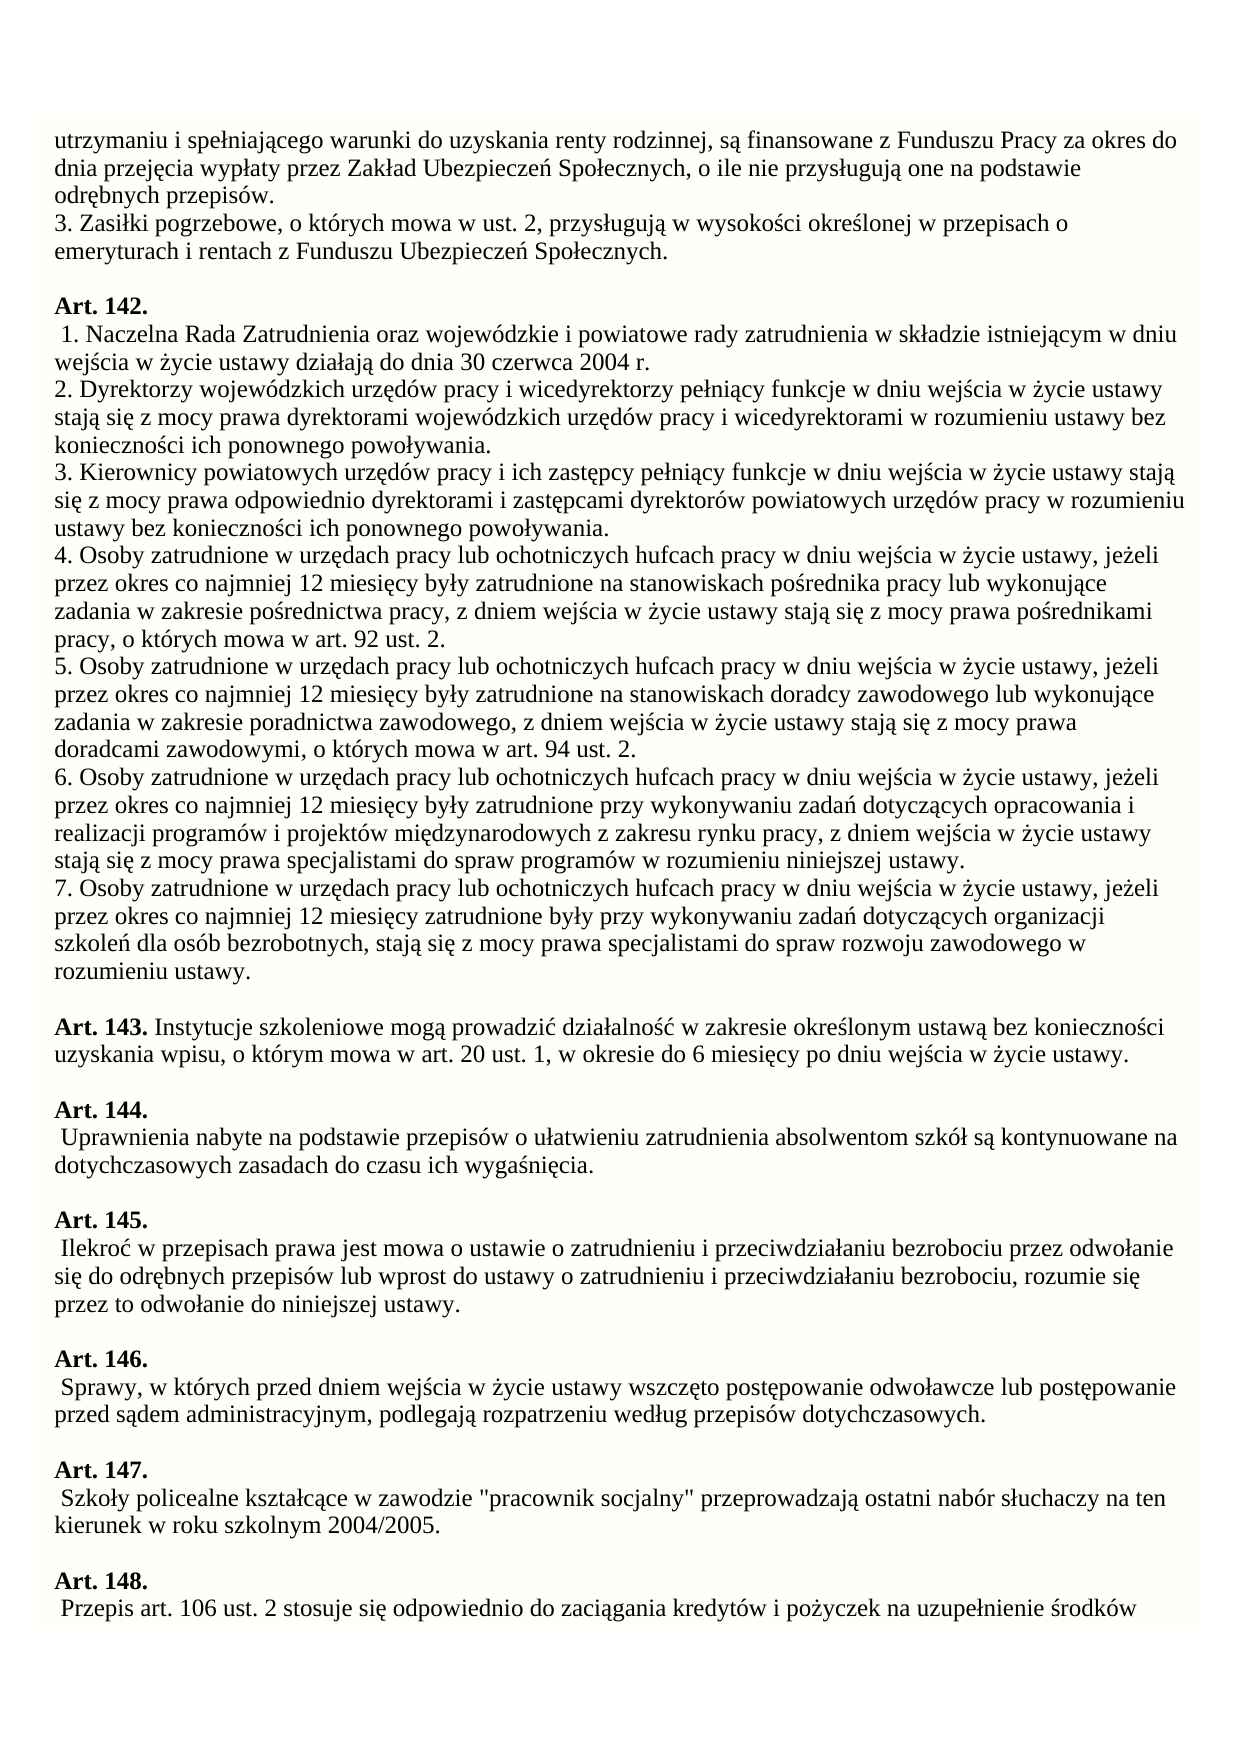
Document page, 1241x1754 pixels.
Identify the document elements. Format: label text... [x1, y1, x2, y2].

table_header [34, 118, 40, 1630]
table_header [1194, 118, 1200, 1630]
table_header utrzymaniu i spełniającego warunki do uzyskania renty rodzinnej, są finansowane z Funduszu Pracy za okres do dnia przejęcia wypłaty przez Zakład Ubezpieczeń Społecznych, o ile nie przysługują one na podstawie odrębnych przepisów. 3. Zasiłki pogrzebowe, o których mowa w ust. 2, przysługują w wysokości określonej w przepisach o emeryturach i rentach z Funduszu Ubezpieczeń Społecznych. Art. 142. 1. Naczelna Rada Zatrudnienia oraz wojewódzkie i powiatowe rady zatrudnienia w składzie istniejącym w dniu wejścia w życie ustawy działają do dnia 30 czerwca 2004 r. 2. Dyrektorzy wojewódzkich urzędów pracy i wicedyrektorzy pełniący funkcje w dniu wejścia w życie ustawy stają się z mocy prawa dyrektorami wojewódzkich urzędów pracy i wicedyrektorami w rozumieniu ustawy bez konieczności ich ponownego powoływania. 3. Kierownicy powiatowych urzędów pracy i ich zastępcy pełniący funkcje w dniu wejścia w życie ustawy stają się z mocy prawa odpowiednio dyrektorami i zastępcami dyrektorów powiatowych urzędów pracy w rozumieniu ustawy bez konieczności ich ponownego powoływania. 4. Osoby zatrudnione w urzędach pracy lub ochotniczych hufcach pracy w dniu wejścia w życie ustawy, jeżeli przez okres co najmniej 12 miesięcy były zatrudnione na stanowiskach pośrednika pracy lub wykonujące zadania w zakresie pośrednictwa pracy, z dniem wejścia w życie ustawy stają się z mocy prawa pośrednikami pracy, o których mowa w art. 92 ust. 2. 5. Osoby zatrudnione w urzędach pracy lub ochotniczych hufcach pracy w dniu wejścia w życie ustawy, jeżeli przez okres co najmniej 12 miesięcy były zatrudnione na stanowiskach doradcy zawodowego lub wykonujące zadania w zakresie poradnictwa zawodowego, z dniem wejścia w życie ustawy stają się z mocy prawa doradcami zawodowymi, o których mowa w art. 94 ust. 2. 6. Osoby zatrudnione w urzędach pracy lub ochotniczych hufcach pracy w dniu wejścia w życie ustawy, jeżeli przez okres co najmniej 12 miesięcy były zatrudnione przy wykonywaniu zadań dotyczących opracowania i realizacji programów i projektów międzynarodowych z zakresu rynku pracy, z dniem wejścia w życie ustawy stają się z mocy prawa specjalistami do spraw programów w rozumieniu niniejszej ustawy. 7. Osoby zatrudnione w urzędach pracy lub ochotniczych hufcach pracy w dniu wejścia w życie ustawy, jeżeli przez okres co najmniej 12 miesięcy zatrudnione były przy wykonywaniu zadań dotyczących organizacji szkoleń dla osób bezrobotnych, stają się z mocy prawa specjalistami do spraw rozwoju zawodowego w rozumieniu ustawy. Art. 143. Instytucje szkoleniowe mogą prowadzić działalność w zakresie określonym ustawą bez konieczności uzyskania wpisu, o którym mowa w art. 20 ust. 1, w okresie do 6 miesięcy po dniu wejścia w życie ustawy. Art. 144. Uprawnienia nabyte na podstawie przepisów o ułatwieniu zatrudnienia absolwentom szkół są kontynuowane na dotychczasowych zasadach do czasu ich wygaśnięcia. Art. 145. Ilekroć w przepisach prawa jest mowa o ustawie o zatrudnieniu i przeciwdziałaniu bezrobociu przez odwołanie się do odrębnych przepisów lub wprost do ustawy o zatrudnieniu i przeciwdziałaniu bezrobociu, rozumie się przez to odwołanie do niniejszej ustawy. Art. 146. Sprawy, w których przed dniem wejścia w życie ustawy wszczęto postępowanie odwoławcze lub postępowanie przed sądem administracyjnym, podlegają rozpatrzeniu według przepisów dotychczasowych. Art. 147. Szkoły policealne kształcące w zawodzie "pracownik socjalny" przeprowadzają ostatni nabór słuchaczy na ten kierunek w roku szkolnym 2004/2005. Art. 148. Przepis art. 106 ust. 2 stosuje się odpowiednio do zaciągania kredytów i pożyczek na uzupełnienie środków [46, 118, 1194, 1630]
table_header [1200, 118, 1206, 1630]
table_header [40, 118, 46, 1630]
